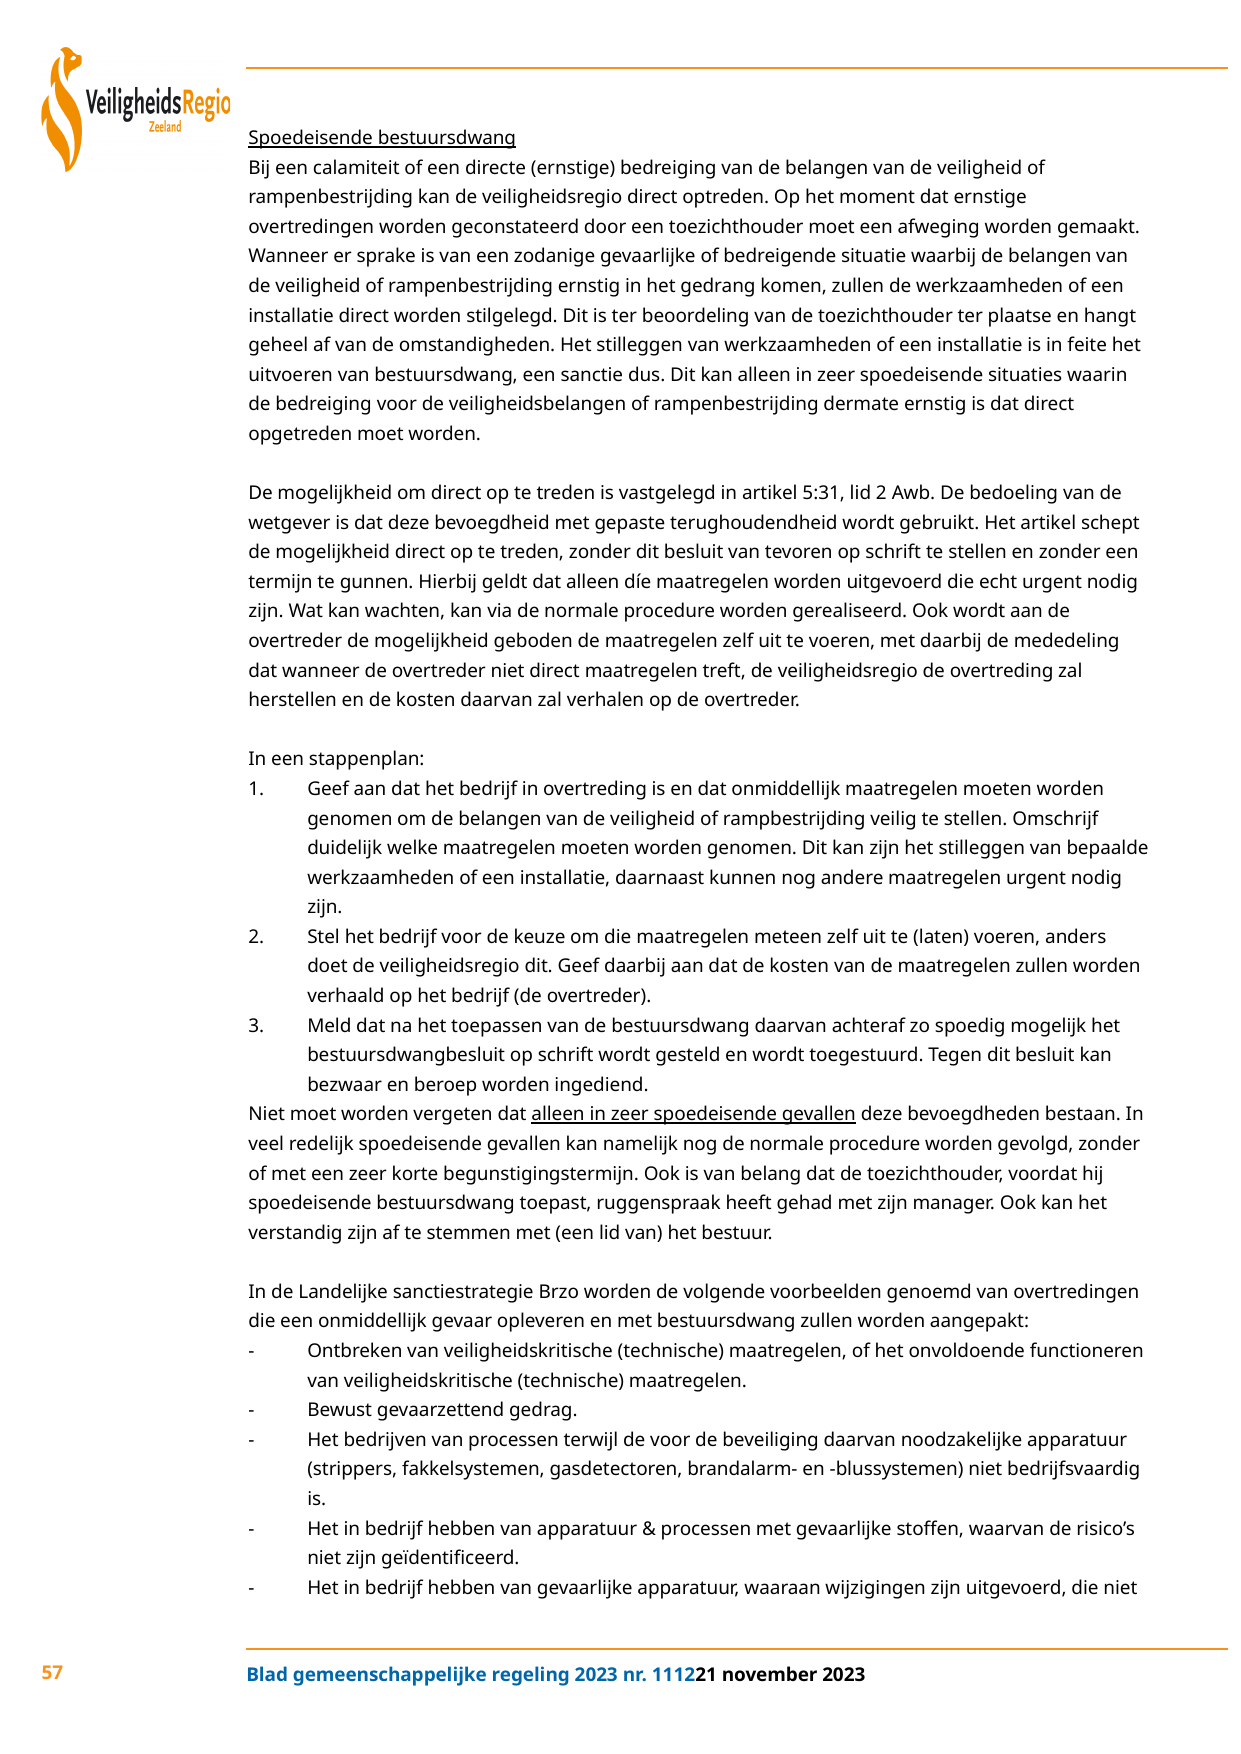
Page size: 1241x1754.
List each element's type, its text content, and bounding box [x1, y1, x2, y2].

picture [41, 47, 231, 172]
list Ontbreken van veiligheidskritische (technische) maatregelen, of het onvoldoende functioneren van veiligheidskritische (technische) maatregelen. [248, 1337, 1152, 1393]
text In een stappenplan: [248, 746, 1152, 771]
list Het bedrijven van processen terwijl de voor de beveiliging daarvan noodzakelijke apparatuur (strippers, fakkelsystemen, gasdetectoren, brandalarm- en -blussystemen) niet bedrijfsvaardig is. [248, 1426, 1152, 1511]
text De mogelijkheid om direct op te treden is vastgelegd in artikel 5:31, lid 2 Awb. De bedoeling van de wetgever is dat deze bevoegdheid met gepaste terughoudendheid wordt gebruikt. Het artikel schept de mogelijkheid direct op te treden, zonder dit besluit van tevoren op schrift te stellen en zonder een termijn te gunnen. Hierbij geldt dat alleen díe maatregelen worden uitgevoerd die echt urgent nodig zijn. Wat kan wachten, kan via de normale procedure worden gerealiseerd. Ook wordt aan de overtreder de mogelijkheid geboden de maatregelen zelf uit te voeren, met daarbij de mededeling dat wanneer de overtreder niet direct maatregelen treft, de veiligheidsregio de overtreding zal herstellen en de kosten daarvan zal verhalen op de overtreder. [248, 479, 1152, 712]
list Het in bedrijf hebben van gevaarlijke apparatuur, waaraan wijzigingen zijn uitgevoerd, die niet [248, 1574, 1152, 1600]
list Meld dat na het toepassen van de bestuursdwang daarvan achteraf zo spoedig mogelijk het bestuursdwangbesluit op schrift wordt gesteld en wordt toegestuurd. Tegen dit besluit kan bezwaar en beroep worden ingediend. [248, 1012, 1152, 1097]
text In de Landelijke sanctiestrategie Brzo worden de volgende voorbeelden genoemd van overtredingen die een onmiddellijk gevaar opleveren en met bestuursdwang zullen worden aangepakt: [248, 1278, 1152, 1333]
list Stel het bedrijf voor de keuze om die maatregelen meteen zelf uit te (laten) voeren, anders doet de veiligheidsregio dit. Geef daarbij aan dat de kosten van de maatregelen zullen worden verhaald op het bedrijf (de overtreder). [248, 923, 1152, 1008]
text Bij een calamiteit of een directe (ernstige) bedreiging van de belangen van de veiligheid of rampenbestrijding kan de veiligheidsregio direct optreden. Op het moment dat ernstige overtredingen worden geconstateerd door een toezichthouder moet een afweging worden gemaakt. Wanneer er sprake is van een zodanige gevaarlijke of bedreigende situatie waarbij de belangen van de veiligheid of rampenbestrijding ernstig in het gedrang komen, zullen de werkzaamheden of een installatie direct worden stilgelegd. Dit is ter beoordeling van de toezichthouder ter plaatse en hangt geheel af van de omstandigheden. Het stilleggen van werkzaamheden of een installatie is in feite het uitvoeren van bestuursdwang, een sanctie dus. Dit kan alleen in zeer spoedeisende situaties waarin de bedreiging voor de veiligheidsbelangen of rampenbestrijding dermate ernstig is dat direct opgetreden moet worden. [248, 154, 1152, 446]
text Spoedeisende bestuursdwang [248, 124, 1152, 150]
list Geef aan dat het bedrijf in overtreding is en dat onmiddellijk maatregelen moeten worden genomen om de belangen van de veiligheid of rampbestrijding veilig te stellen. Omschrijf duidelijk welke maatregelen moeten worden genomen. Dit kan zijn het stilleggen van bepaalde werkzaamheden of een installatie, daarnaast kunnen nog andere maatregelen urgent nodig zijn. [248, 775, 1152, 919]
list Het in bedrijf hebben van apparatuur & processen met gevaarlijke stoffen, waarvan de risico’s niet zijn geïdentificeerd. [248, 1515, 1152, 1570]
text Niet moet worden vergeten dat alleen in zeer spoedeisende gevallen deze bevoegdheden bestaan. In veel redelijk spoedeisende gevallen kan namelijk nog de normale procedure worden gevolgd, zonder of met een zeer korte begunstigingstermijn. Ook is van belang dat de toezichthouder, voordat hij spoedeisende bestuursdwang toepast, ruggenspraak heeft gehad met zijn manager. Ook kan het verstandig zijn af te stemmen met (een lid van) het bestuur. [248, 1101, 1152, 1245]
list Bewust gevaarzettend gedrag. [248, 1396, 1152, 1422]
